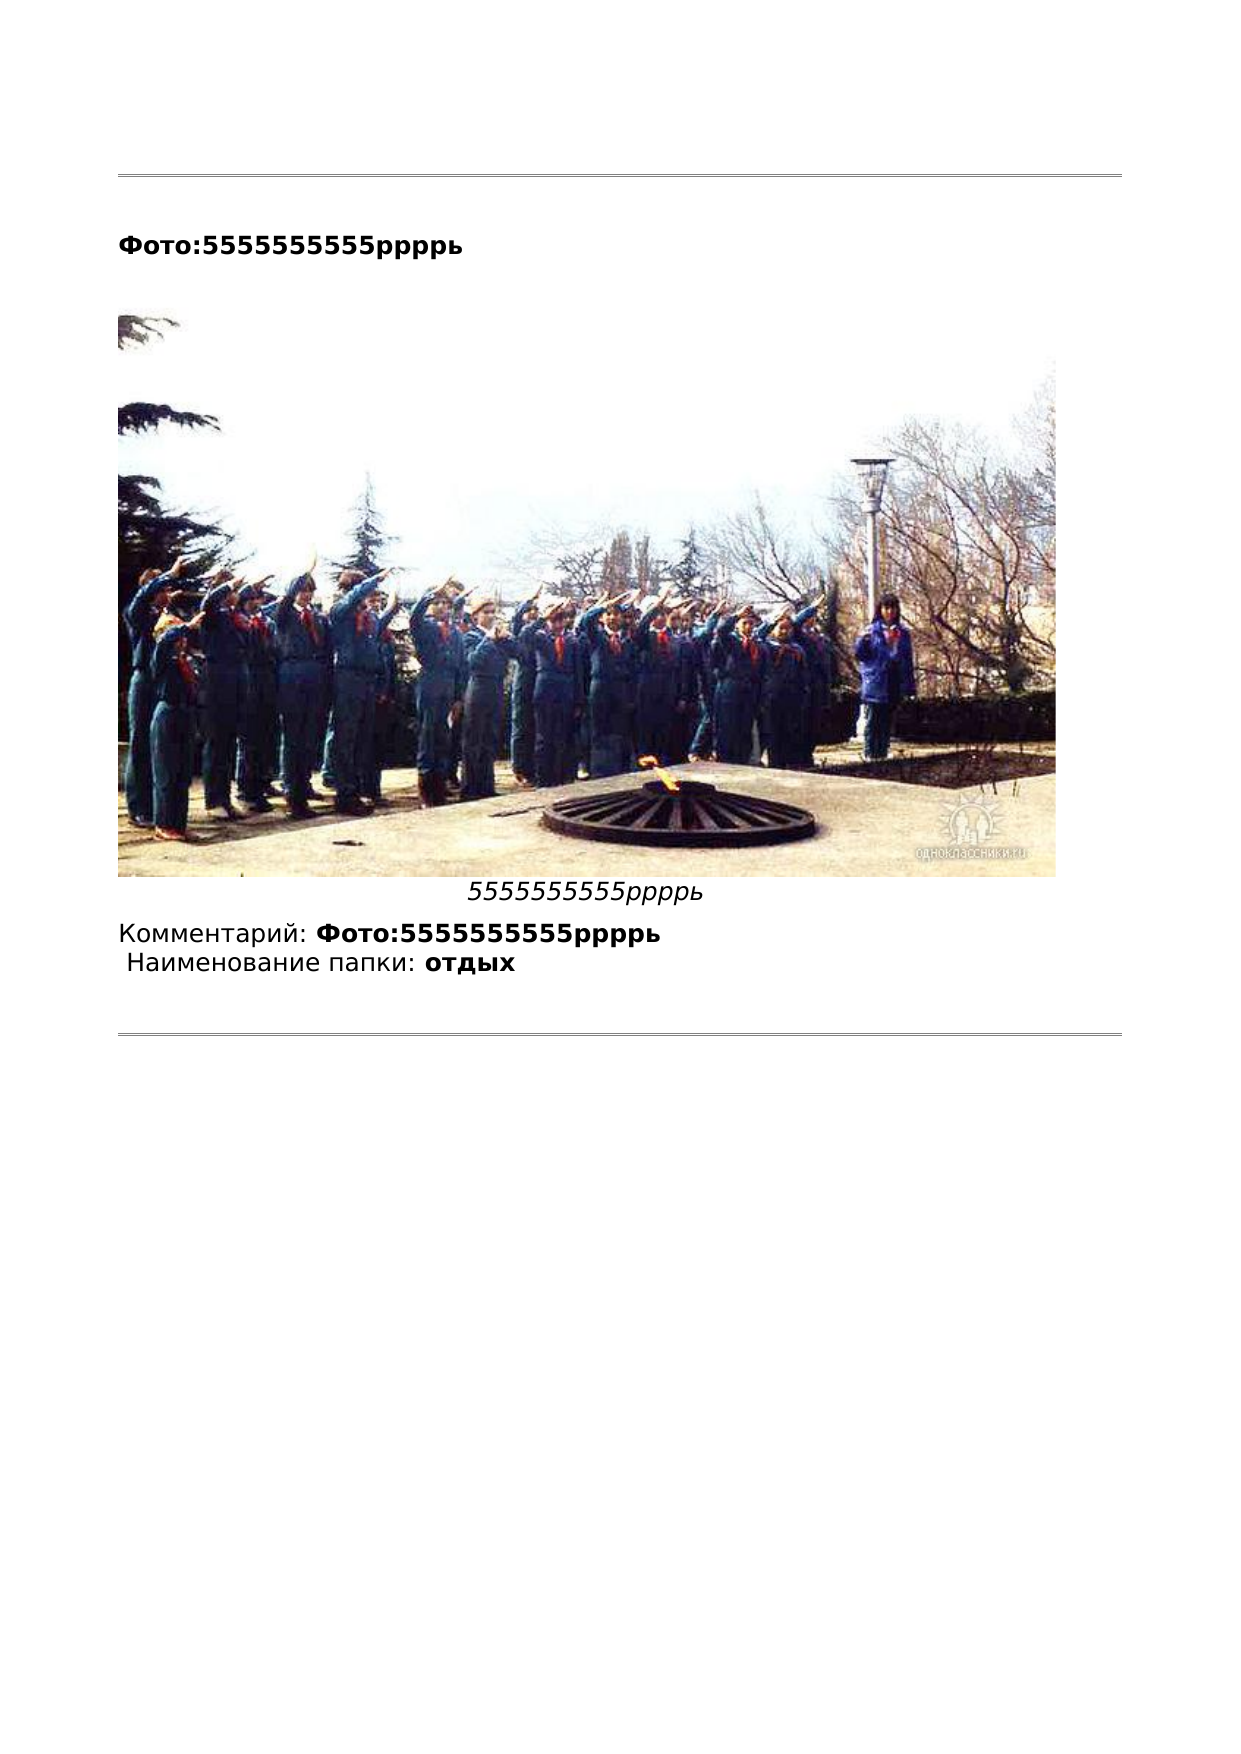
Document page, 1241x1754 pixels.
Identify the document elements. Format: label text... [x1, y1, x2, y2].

picture [118, 285, 1056, 877]
text Комментарий: Фото:5555555555ррррь Наименование папки: отдых [118, 919, 1122, 1006]
subtitle Фото:5555555555ррррь [118, 231, 1122, 260]
text [118, 118, 1122, 147]
text 5555555555ррррь [118, 877, 1056, 906]
